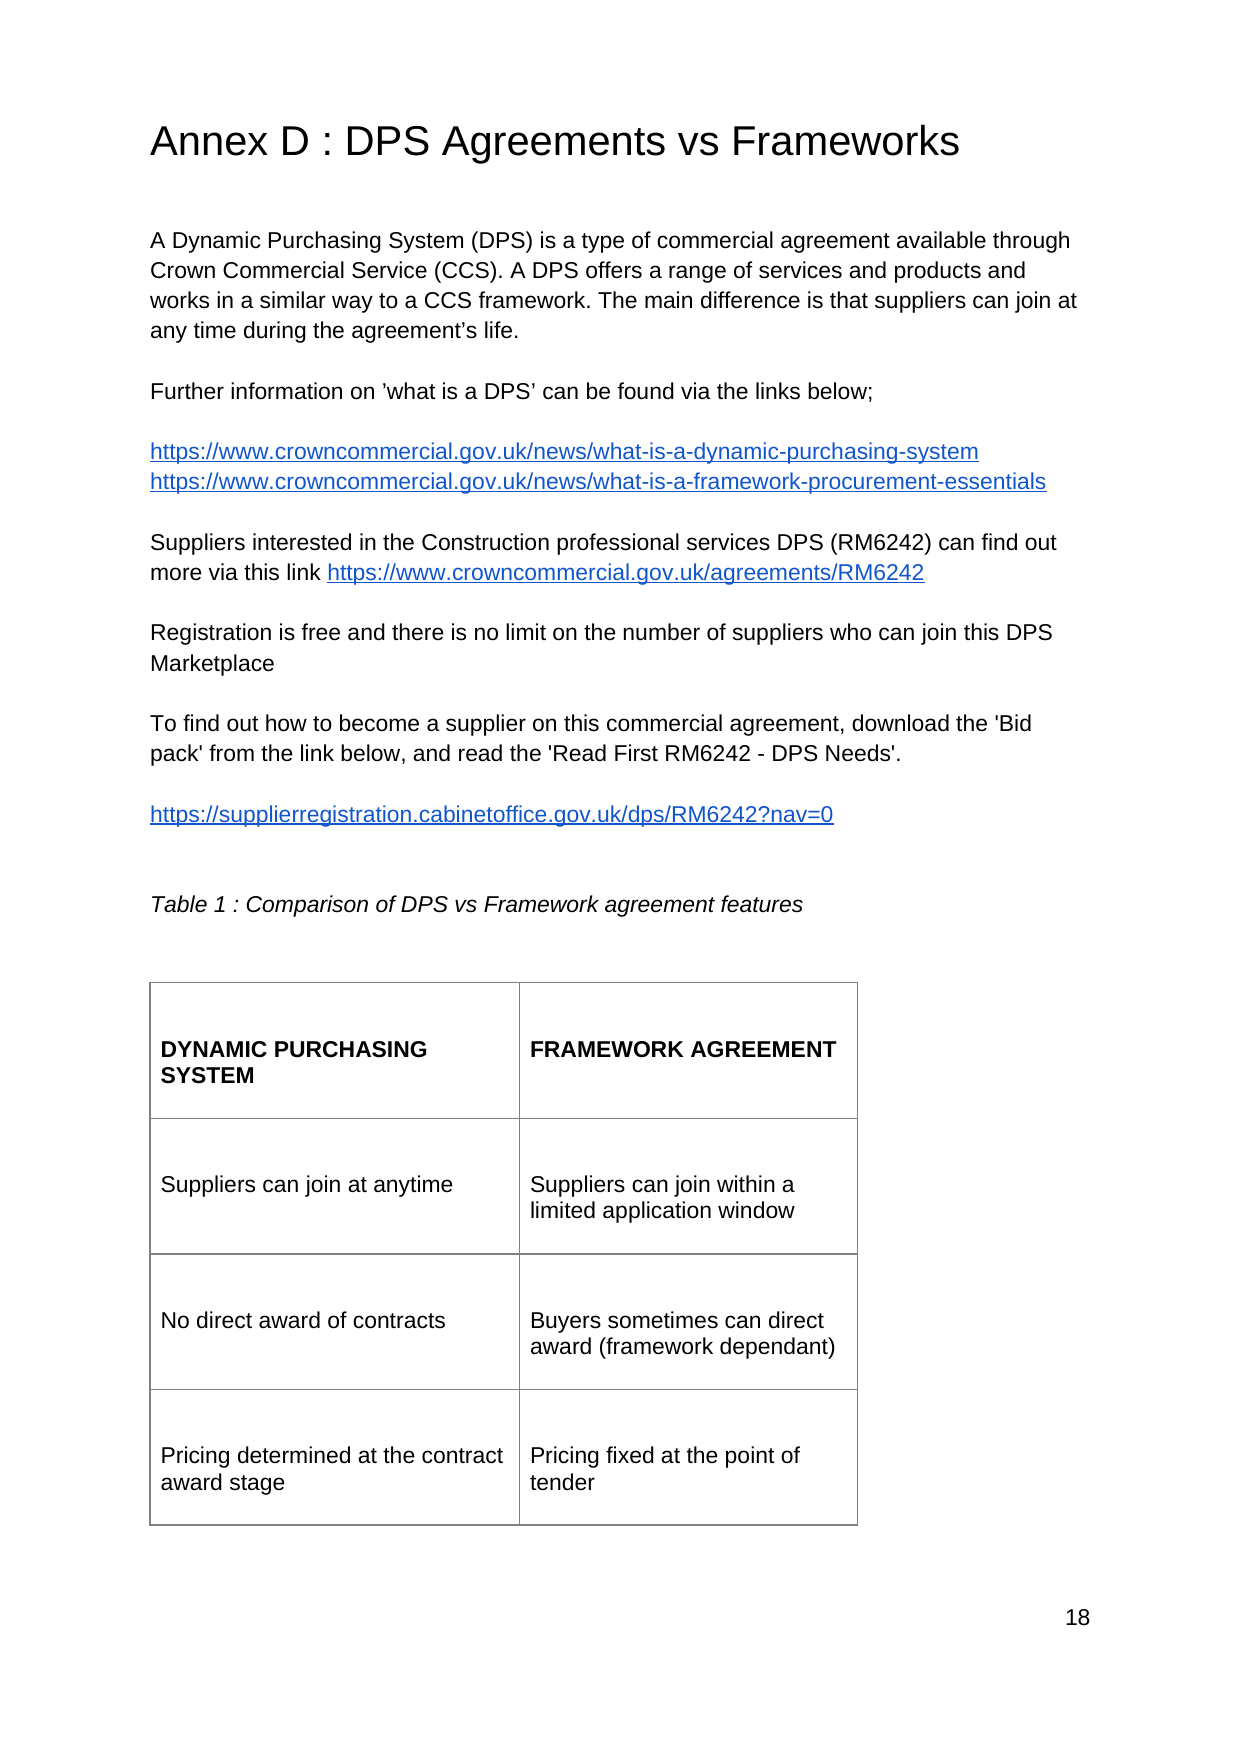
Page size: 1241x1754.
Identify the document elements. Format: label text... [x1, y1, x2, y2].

table_cell Pricing determined at the contract award stage [151, 1390, 519, 1524]
table_cell Pricing fixed at the point of tender [520, 1390, 857, 1524]
text https://www.crowncommercial.gov.uk/news/what-is-a-dynamic-purchasing-system [150, 438, 1090, 464]
table_cell Suppliers can join within a limited application window [520, 1119, 857, 1253]
text https://supplierregistration.cabinetoffice.gov.uk/dps/RM6242?nav=0 [150, 801, 1090, 827]
text Further information on ’what is a DPS’ can be found via the links below; [150, 378, 1090, 404]
text https://www.crowncommercial.gov.uk/news/what-is-a-framework-procurement-essentials [150, 468, 1090, 495]
text Table 1 : Comparison of DPS vs Framework agreement features [150, 891, 1090, 918]
text Suppliers interested in the Construction professional services DPS (RM6242) can find out more via this link https://www.crowncommercial.gov.uk/agreements/RM6242 [150, 529, 1090, 585]
text A Dynamic Purchasing System (DPS) is a type of commercial agreement available through Crown Commercial Service (CCS). A DPS offers a range of services and products and works in a similar way to a CCS framework. The main difference is that suppliers can join at any time during the agreement’s life. [150, 227, 1090, 344]
text Registration is free and there is no limit on the number of suppliers who can join this DPS Marketplace [150, 619, 1090, 676]
text To find out how to become a supplier on this commercial agreement, download the 'Bid pack' from the link below, and read the 'Read First RM6242 - DPS Needs'. [150, 710, 1090, 767]
table_header DYNAMIC PURCHASING SYSTEM [151, 983, 519, 1117]
subtitle Annex D : DPS Agreements vs Frameworks [150, 117, 1090, 164]
table_cell Suppliers can join at anytime [151, 1119, 519, 1253]
table_header FRAMEWORK AGREEMENT [520, 983, 857, 1117]
table_cell Buyers sometimes can direct award (framework dependant) [520, 1255, 857, 1388]
table_cell No direct award of contracts [151, 1255, 519, 1388]
